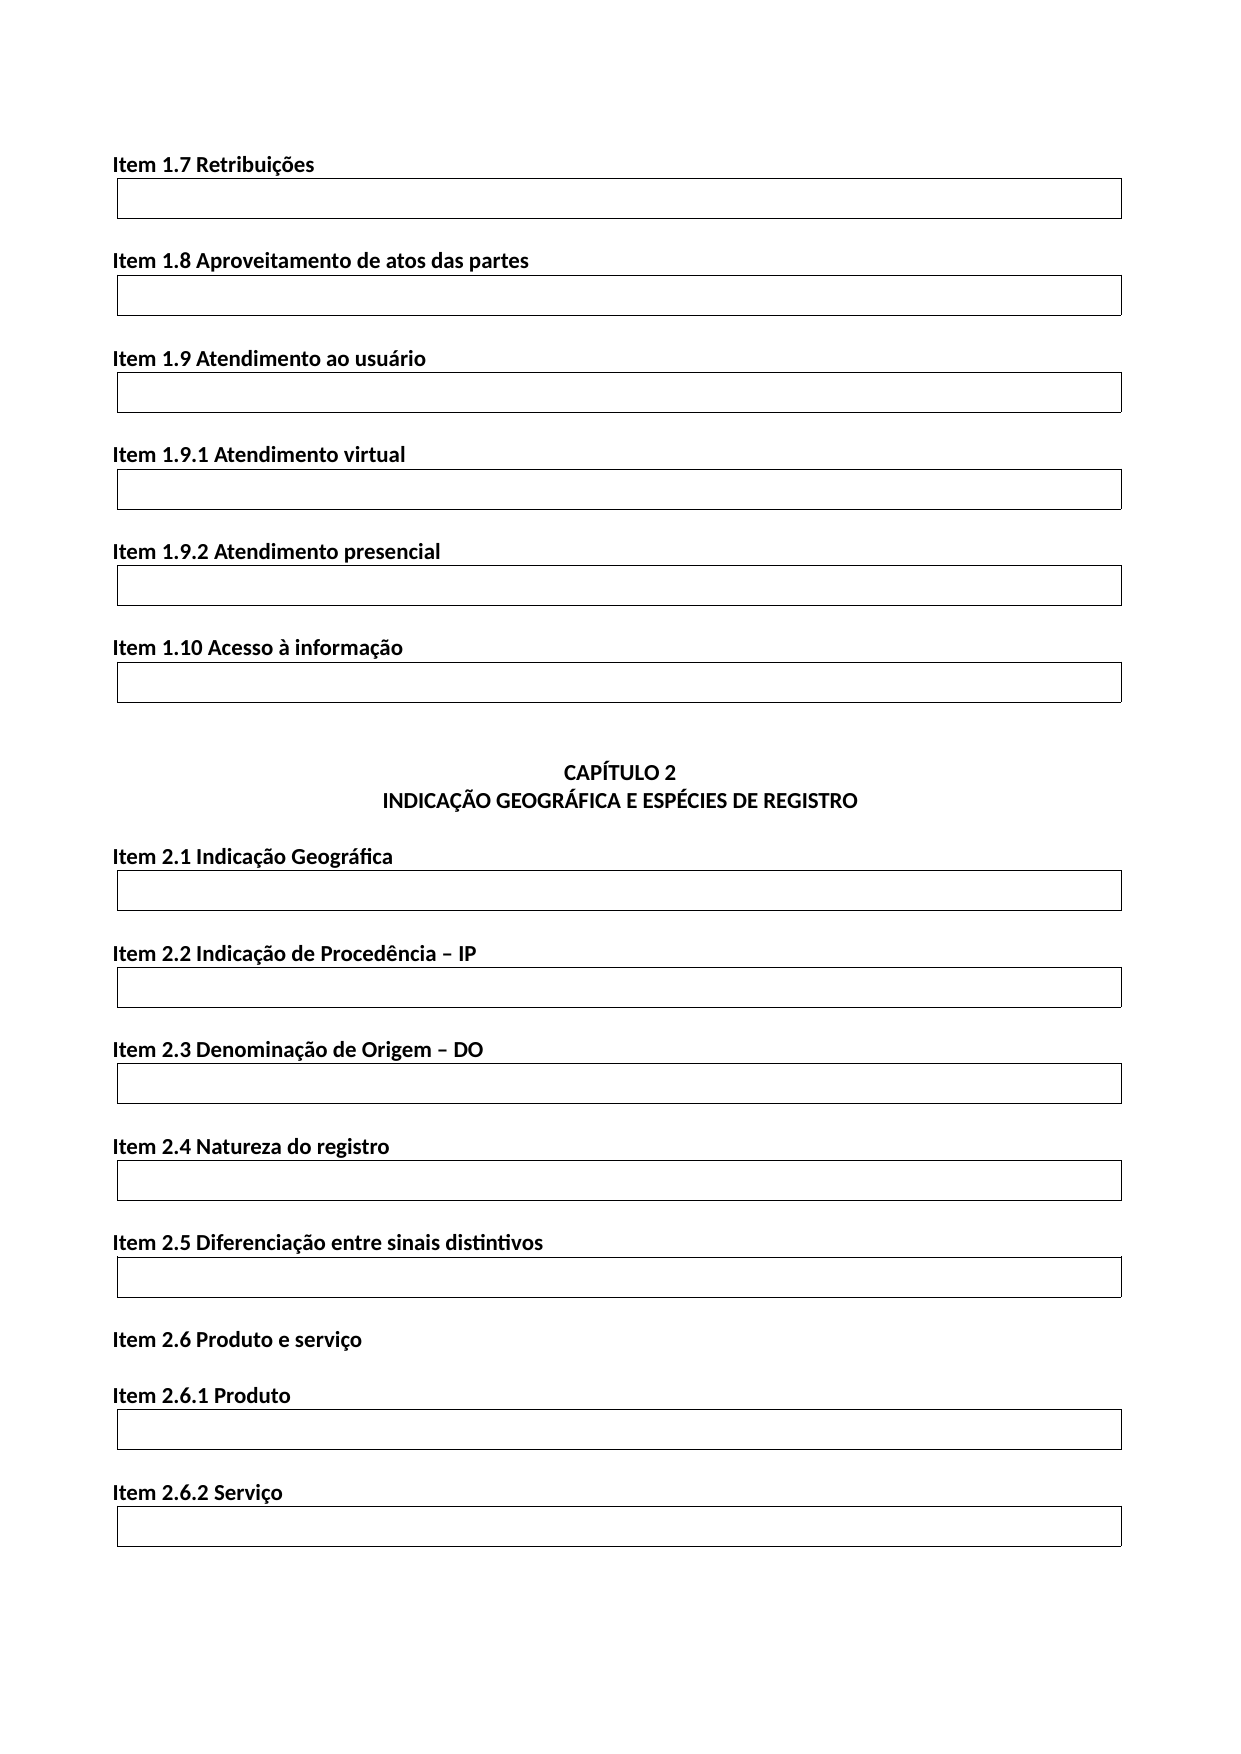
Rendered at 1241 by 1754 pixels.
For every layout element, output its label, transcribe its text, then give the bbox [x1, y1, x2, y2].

table_header [118, 1258, 1121, 1296]
text Item 2.3 Denominação de Origem – DO [112, 1035, 1128, 1063]
text Item 1.10 Acesso à informação [112, 633, 1128, 662]
text Item 1.9.1 Atendimento virtual [112, 440, 1128, 468]
text Item 2.1 Indicação Geográfica [112, 842, 1128, 870]
text Item 2.6.1 Produto [112, 1381, 1128, 1409]
table_header [118, 1161, 1121, 1200]
text Item 2.6.2 Serviço [112, 1478, 1128, 1506]
text Item 2.2 Indicação de Procedência – IP [112, 939, 1128, 967]
table_header [118, 179, 1121, 218]
table_header [118, 663, 1121, 702]
table_header [118, 968, 1121, 1007]
text Item 2.5 Diferenciação entre sinais distintivos [112, 1228, 1128, 1256]
table_header [118, 566, 1121, 605]
table_header [118, 871, 1121, 910]
text Item 1.9 Atendimento ao usuário [112, 344, 1128, 372]
text Item 2.4 Natureza do registro [112, 1132, 1128, 1160]
text CAPÍTULO 2 [112, 758, 1128, 786]
text Item 2.6 Produto e serviço [112, 1325, 1128, 1353]
text Item 1.9.2 Atendimento presencial [112, 537, 1128, 565]
table_header [118, 470, 1121, 508]
text Item 1.8 Aproveitamento de atos das partes [112, 247, 1128, 274]
table_header [118, 1064, 1121, 1103]
table_header [118, 276, 1121, 314]
table_header [118, 1410, 1121, 1449]
table_header [118, 373, 1121, 412]
text Item 1.7 Retribuições [112, 150, 1128, 178]
table_header [118, 1507, 1121, 1546]
text INDICAÇÃO GEOGRÁFICA E ESPÉCIES DE REGISTRO [112, 786, 1128, 814]
